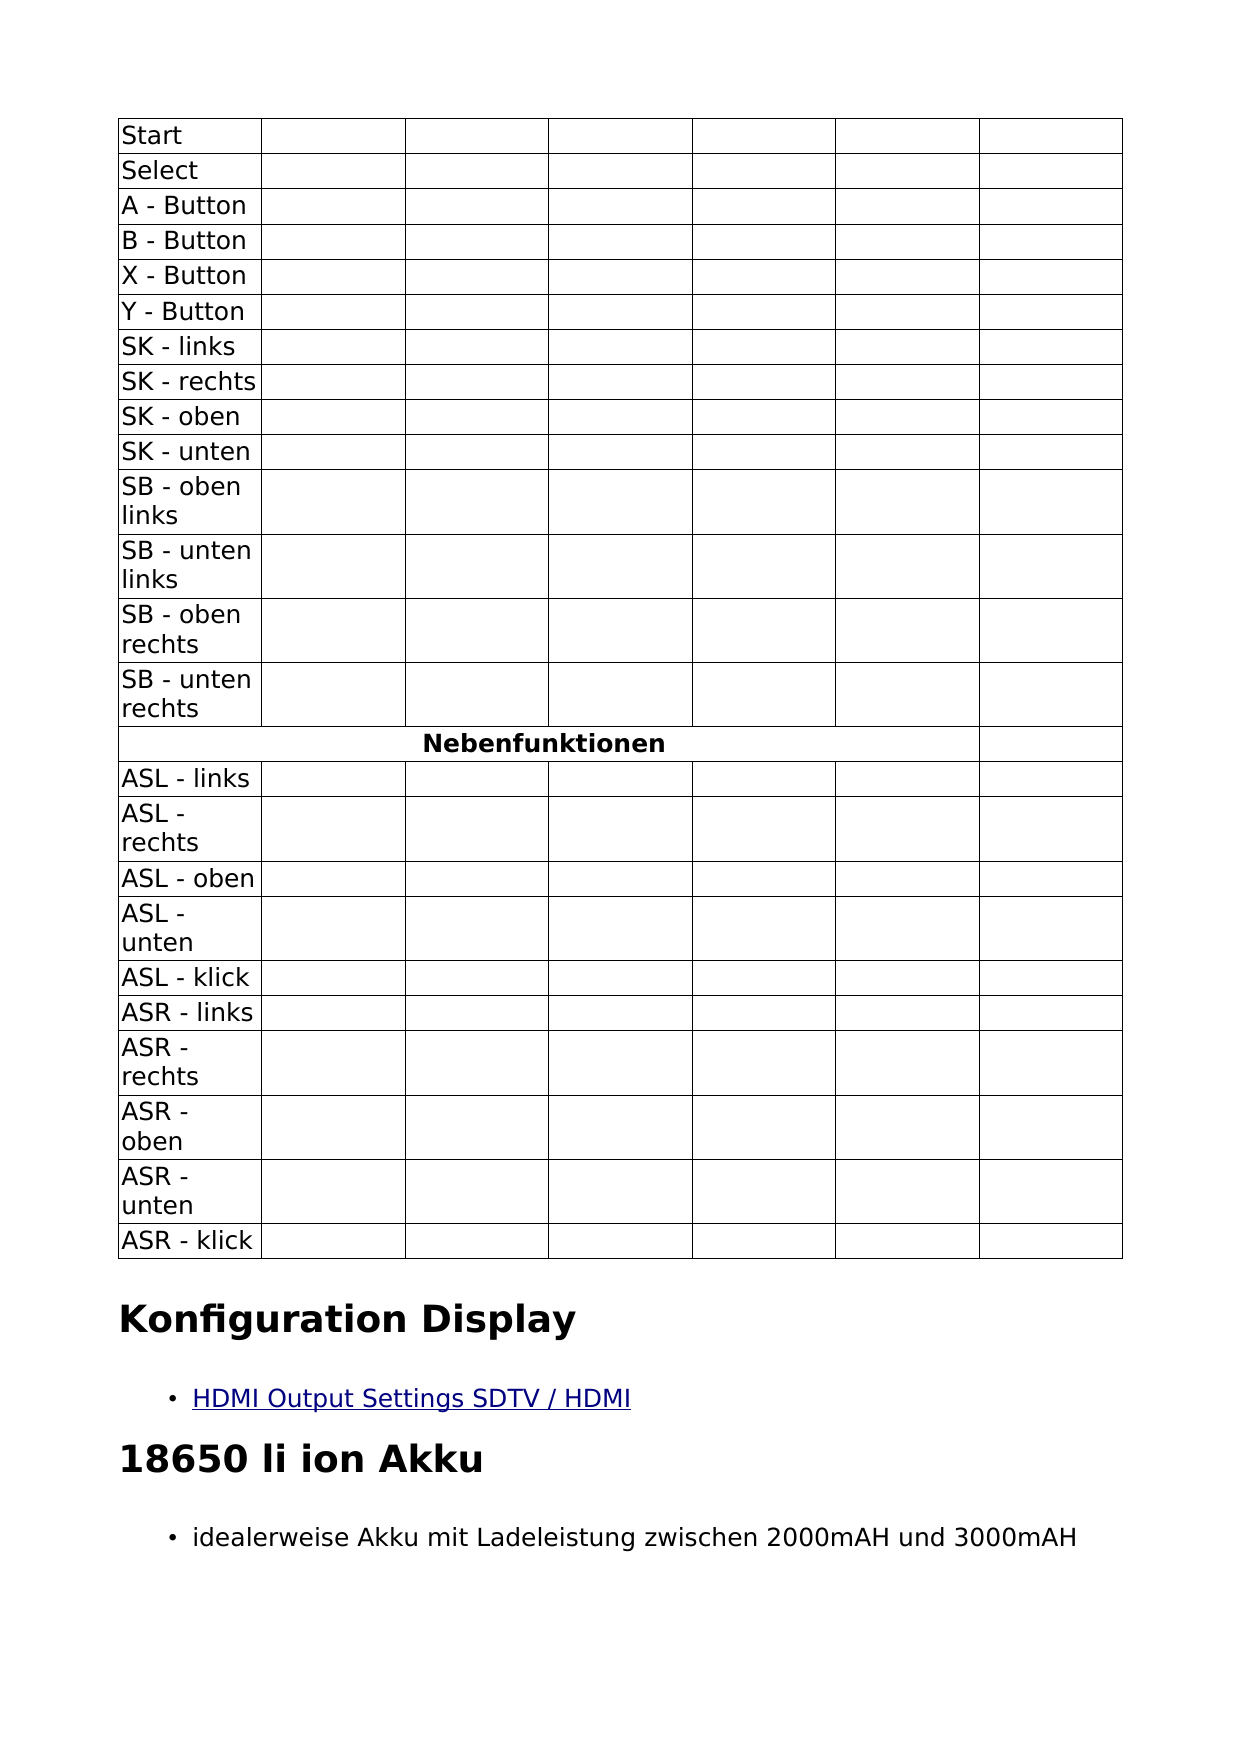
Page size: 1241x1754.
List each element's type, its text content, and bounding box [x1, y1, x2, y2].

table_cell [980, 1096, 1122, 1159]
table_cell [406, 330, 548, 364]
table_cell [693, 961, 835, 995]
table_cell [406, 225, 548, 258]
table_cell [406, 797, 548, 861]
table_cell Select [119, 154, 261, 188]
table_cell ASR - klick [119, 1224, 261, 1258]
table_cell [406, 119, 548, 153]
table_cell [693, 154, 835, 188]
table_cell [549, 599, 692, 662]
table_cell [406, 535, 548, 598]
table_cell [549, 862, 692, 896]
table_cell [980, 154, 1122, 188]
table_cell [836, 435, 979, 469]
table_cell [836, 1096, 979, 1159]
table_cell [262, 154, 405, 188]
table_cell [262, 1160, 405, 1223]
table_cell [262, 762, 405, 796]
table_cell [549, 225, 692, 258]
table_cell [980, 897, 1122, 960]
table_cell [693, 996, 835, 1030]
table_cell [549, 400, 692, 434]
table_cell [549, 154, 692, 188]
table_cell [980, 470, 1122, 533]
table_cell [262, 599, 405, 662]
table_cell [693, 225, 835, 258]
table_cell ASR - unten [119, 1160, 261, 1223]
table_cell SK - rechts [119, 365, 261, 399]
table_cell [836, 663, 979, 726]
table_cell [549, 1031, 692, 1094]
table_cell [262, 961, 405, 995]
table_cell [406, 1224, 548, 1258]
table_cell [549, 470, 692, 533]
table_cell [549, 762, 692, 796]
table_cell [262, 862, 405, 896]
table_cell ASR - rechts [119, 1031, 261, 1094]
table_cell [549, 1160, 692, 1223]
table_cell [836, 897, 979, 960]
table_cell [980, 1224, 1122, 1258]
table_cell [406, 154, 548, 188]
table_cell [406, 996, 548, 1030]
table_cell [262, 260, 405, 294]
table_cell ASL - klick [119, 961, 261, 995]
table_cell [980, 225, 1122, 258]
table_cell [836, 365, 979, 399]
table_cell [980, 663, 1122, 726]
table_cell [262, 225, 405, 258]
table_cell [262, 996, 405, 1030]
table_cell [693, 365, 835, 399]
table_cell [836, 225, 979, 258]
table_cell [836, 295, 979, 329]
table_cell [549, 961, 692, 995]
table_cell [980, 189, 1122, 223]
table_cell [980, 535, 1122, 598]
table_cell [406, 189, 548, 223]
table_cell [406, 1160, 548, 1223]
table_cell [549, 797, 692, 861]
table_cell SK - oben [119, 400, 261, 434]
table_cell [549, 295, 692, 329]
table_cell ASL - links [119, 762, 261, 796]
table_cell [836, 535, 979, 598]
table_cell [262, 663, 405, 726]
table_cell [980, 260, 1122, 294]
table_cell ASR - links [119, 996, 261, 1030]
table_cell [693, 897, 835, 960]
table_cell [980, 862, 1122, 896]
table_cell [836, 762, 979, 796]
table_cell [836, 189, 979, 223]
table_cell [693, 119, 835, 153]
table_cell [836, 400, 979, 434]
table_cell [693, 797, 835, 861]
table_cell ASL - rechts [119, 797, 261, 861]
table_cell Start [119, 119, 261, 153]
table_cell SB - oben rechts [119, 599, 261, 662]
table_cell [406, 1096, 548, 1159]
table_cell [980, 295, 1122, 329]
table_cell [693, 189, 835, 223]
table_cell [980, 599, 1122, 662]
table_cell A - Button [119, 189, 261, 223]
table_cell [693, 599, 835, 662]
table_cell [549, 330, 692, 364]
subtitle Konfiguration Display [118, 1298, 1122, 1342]
subtitle 18650 li ion Akku [118, 1438, 1122, 1482]
table_cell B - Button [119, 225, 261, 258]
table_cell [693, 1224, 835, 1258]
table_cell [980, 762, 1122, 796]
table_cell [262, 470, 405, 533]
table_cell [549, 260, 692, 294]
table_cell [406, 435, 548, 469]
table_cell [836, 470, 979, 533]
table_cell SK - links [119, 330, 261, 364]
table_cell [693, 400, 835, 434]
table_cell [980, 797, 1122, 861]
table_cell [836, 1224, 979, 1258]
table_cell [549, 435, 692, 469]
table_cell [980, 1031, 1122, 1094]
table_cell [262, 897, 405, 960]
table_cell [549, 1096, 692, 1159]
table_cell SB - oben links [119, 470, 261, 533]
table_cell [693, 663, 835, 726]
table_cell [836, 862, 979, 896]
table_cell ASL - unten [119, 897, 261, 960]
table_cell [549, 189, 692, 223]
table_cell [836, 1160, 979, 1223]
table_cell [693, 295, 835, 329]
table_cell [693, 535, 835, 598]
table_cell [262, 189, 405, 223]
table_cell [406, 762, 548, 796]
table_cell [980, 435, 1122, 469]
table_cell [836, 1031, 979, 1094]
table_cell [549, 119, 692, 153]
table_cell [406, 295, 548, 329]
table_cell [406, 260, 548, 294]
table_cell [406, 961, 548, 995]
table_cell X - Button [119, 260, 261, 294]
table_cell [980, 961, 1122, 995]
table_cell Nebenfunktionen [119, 727, 979, 761]
table_cell [406, 599, 548, 662]
table_cell [980, 996, 1122, 1030]
table_cell [836, 961, 979, 995]
table_cell [693, 470, 835, 533]
table_cell [549, 535, 692, 598]
table_cell [980, 400, 1122, 434]
table_cell ASL - oben [119, 862, 261, 896]
table_cell [262, 1096, 405, 1159]
table_cell [836, 260, 979, 294]
table_cell [693, 862, 835, 896]
table_cell [262, 1031, 405, 1094]
table_cell [406, 365, 548, 399]
table_cell [262, 1224, 405, 1258]
table_cell [836, 119, 979, 153]
table_cell [262, 400, 405, 434]
table_cell [836, 797, 979, 861]
table_cell [406, 862, 548, 896]
table_cell ASR - oben [119, 1096, 261, 1159]
table_cell [262, 330, 405, 364]
table_cell [406, 897, 548, 960]
table_cell [693, 260, 835, 294]
table_cell [980, 1160, 1122, 1223]
table_cell SK - unten [119, 435, 261, 469]
table_cell [406, 1031, 548, 1094]
table_cell [836, 996, 979, 1030]
table_cell [980, 727, 1122, 761]
table_cell [262, 535, 405, 598]
table_cell [693, 762, 835, 796]
table_cell SB - unten links [119, 535, 261, 598]
table_cell [693, 1160, 835, 1223]
table_cell [262, 435, 405, 469]
table_cell [836, 154, 979, 188]
table_cell [693, 330, 835, 364]
table_cell [980, 330, 1122, 364]
table_cell [836, 330, 979, 364]
table_cell Y - Button [119, 295, 261, 329]
table_cell [549, 996, 692, 1030]
list HDMI Output Settings SDTV / HDMI [177, 1384, 1122, 1413]
table_cell [262, 119, 405, 153]
table_cell [693, 1031, 835, 1094]
table_cell [549, 897, 692, 960]
table_cell [549, 1224, 692, 1258]
table_cell [549, 663, 692, 726]
table_cell SB - unten rechts [119, 663, 261, 726]
list idealerweise Akku mit Ladeleistung zwischen 2000mAH und 3000mAH [177, 1523, 1122, 1553]
table_cell [693, 1096, 835, 1159]
table_cell [836, 599, 979, 662]
table_cell [549, 365, 692, 399]
table_cell [262, 295, 405, 329]
table_cell [262, 797, 405, 861]
table_cell [406, 400, 548, 434]
table_cell [980, 365, 1122, 399]
table_cell [980, 119, 1122, 153]
table_cell [406, 663, 548, 726]
table_cell [406, 470, 548, 533]
table_cell [262, 365, 405, 399]
table_cell [693, 435, 835, 469]
